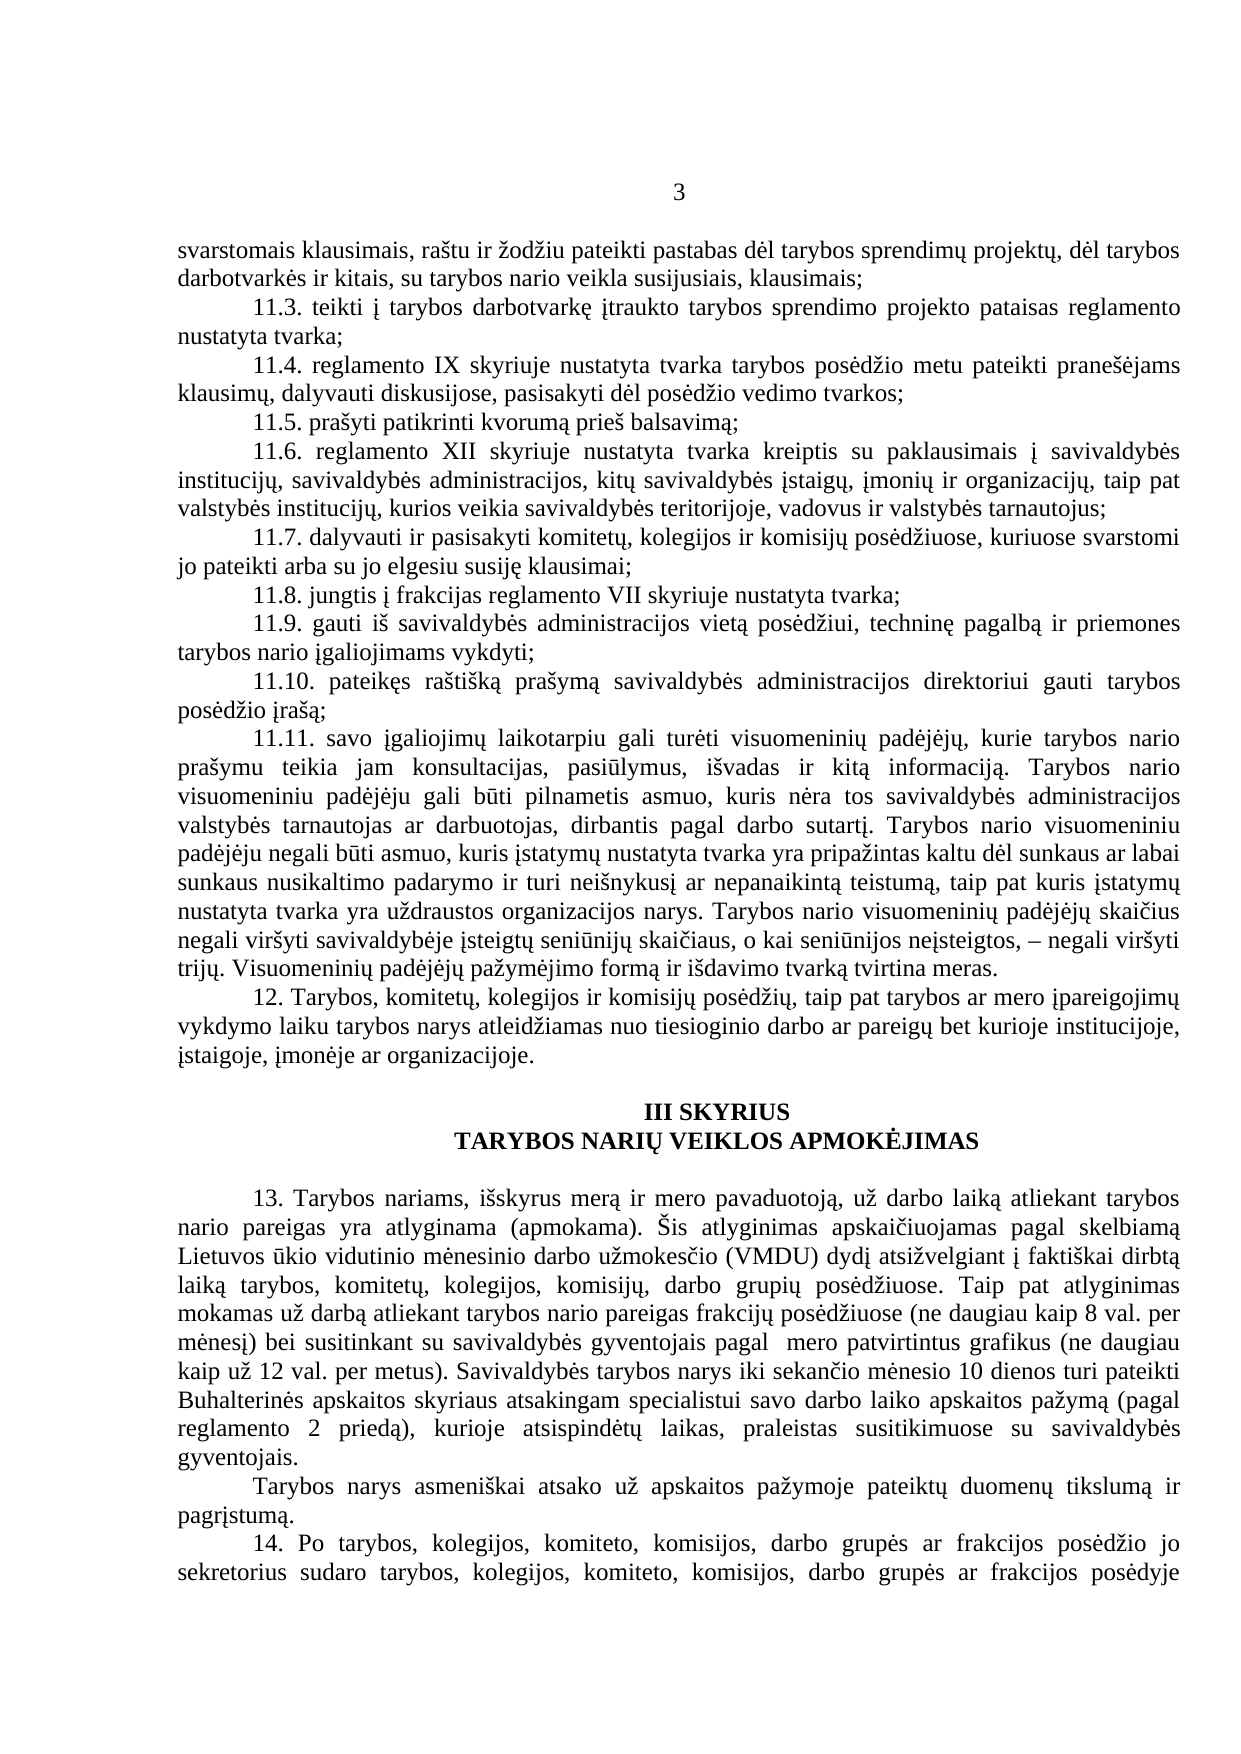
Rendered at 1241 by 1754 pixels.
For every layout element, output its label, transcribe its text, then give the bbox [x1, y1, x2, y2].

text 12. Tarybos, komitetų, kolegijos ir komisijų posėdžių, taip pat tarybos ar mero įpareigojimų vykdymo laiku tarybos narys atleidžiamas nuo tiesioginio darbo ar pareigų bet kurioje institucijoje, įstaigoje, įmonėje ar organizacijoje. [177, 982, 1181, 1068]
text 11.10. pateikęs raštišką prašymą savivaldybės administracijos direktoriui gauti tarybos posėdžio įrašą; [177, 666, 1181, 723]
text 11.3. teikti į tarybos darbotvarkę įtraukto tarybos sprendimo projekto pataisas reglamento nustatyta tvarka; [177, 292, 1181, 350]
text 11.8. jungtis į frakcijas reglamento VII skyriuje nustatyta tvarka; [177, 580, 1181, 608]
text 11.5. prašyti patikrinti kvorumą prieš balsavimą; [177, 407, 1181, 436]
text 11.4. reglamento IX skyriuje nustatyta tvarka tarybos posėdžio metu pateikti pranešėjams klausimų, dalyvauti diskusijose, pasisakyti dėl posėdžio vedimo tvarkos; [177, 350, 1181, 407]
text TARYBOS NARIŲ VEIKLOS APMOKĖJIMAS [177, 1126, 1181, 1155]
text 11.6. reglamento XII skyriuje nustatyta tvarka kreiptis su paklausimais į savivaldybės institucijų, savivaldybės administracijos, kitų savivaldybės įstaigų, įmonių ir organizacijų, taip pat valstybės institucijų, kurios veikia savivaldybės teritorijoje, vadovus ir valstybės tarnautojus; [177, 436, 1181, 522]
text 11.9. gauti iš savivaldybės administracijos vietą posėdžiui, techninę pagalbą ir priemones tarybos nario įgaliojimams vykdyti; [177, 608, 1181, 666]
text 14. Po tarybos, kolegijos, komiteto, komisijos, darbo grupės ar frakcijos posėdžio jo sekretorius sudaro tarybos, kolegijos, komiteto, komisijos, darbo grupės ar frakcijos posėdyje [177, 1528, 1181, 1586]
text 11.11. savo įgaliojimų laikotarpiu gali turėti visuomeninių padėjėjų, kurie tarybos nario prašymu teikia jam konsultacijas, pasiūlymus, išvadas ir kitą informaciją. Tarybos nario visuomeniniu padėjėju gali būti pilnametis asmuo, kuris nėra tos savivaldybės administracijos valstybės tarnautojas ar darbuotojas, dirbantis pagal darbo sutartį. Tarybos nario visuomeniniu padėjėju negali būti asmuo, kuris įstatymų nustatyta tvarka yra pripažintas kaltu dėl sunkaus ar labai sunkaus nusikaltimo padarymo ir turi neišnykusį ar nepanaikintą teistumą, taip pat kuris įstatymų nustatyta tvarka yra uždraustos organizacijos narys. Tarybos nario visuomeninių padėjėjų skaičius negali viršyti savivaldybėje įsteigtų seniūnijų skaičiaus, o kai seniūnijos neįsteigtos, – negali viršyti trijų. Visuomeninių padėjėjų pažymėjimo formą ir išdavimo tvarką tvirtina meras. [177, 723, 1181, 982]
text 13. Tarybos nariams, išskyrus merą ir mero pavaduotoją, už darbo laiką atliekant tarybos nario pareigas yra atlyginama (apmokama). Šis atlyginimas apskaičiuojamas pagal skelbiamą Lietuvos ūkio vidutinio mėnesinio darbo užmokesčio (VMDU) dydį atsižvelgiant į faktiškai dirbtą laiką tarybos, komitetų, kolegijos, komisijų, darbo grupių posėdžiuose. Taip pat atlyginimas mokamas už darbą atliekant tarybos nario pareigas frakcijų posėdžiuose (ne daugiau kaip 8 val. per mėnesį) bei susitinkant su savivaldybės gyventojais pagal mero patvirtintus grafikus (ne daugiau kaip už 12 val. per metus). Savivaldybės tarybos narys iki sekančio mėnesio 10 dienos turi pateikti Buhalterinės apskaitos skyriaus atsakingam specialistui savo darbo laiko apskaitos pažymą (pagal reglamento 2 priedą), kurioje atsispindėtų laikas, praleistas susitikimuose su savivaldybės gyventojais. [177, 1183, 1181, 1471]
text Tarybos narys asmeniškai atsako už apskaitos pažymoje pateiktų duomenų tikslumą ir pagrįstumą. [177, 1471, 1181, 1528]
text svarstomais klausimais, raštu ir žodžiu pateikti pastabas dėl tarybos sprendimų projektų, dėl tarybos darbotvarkės ir kitais, su tarybos nario veikla susijusiais, klausimais; [177, 235, 1181, 292]
text 11.7. dalyvauti ir pasisakyti komitetų, kolegijos ir komisijų posėdžiuose, kuriuose svarstomi jo pateikti arba su jo elgesiu susiję klausimai; [177, 522, 1181, 580]
text III SKYRIUS [177, 1097, 1181, 1126]
